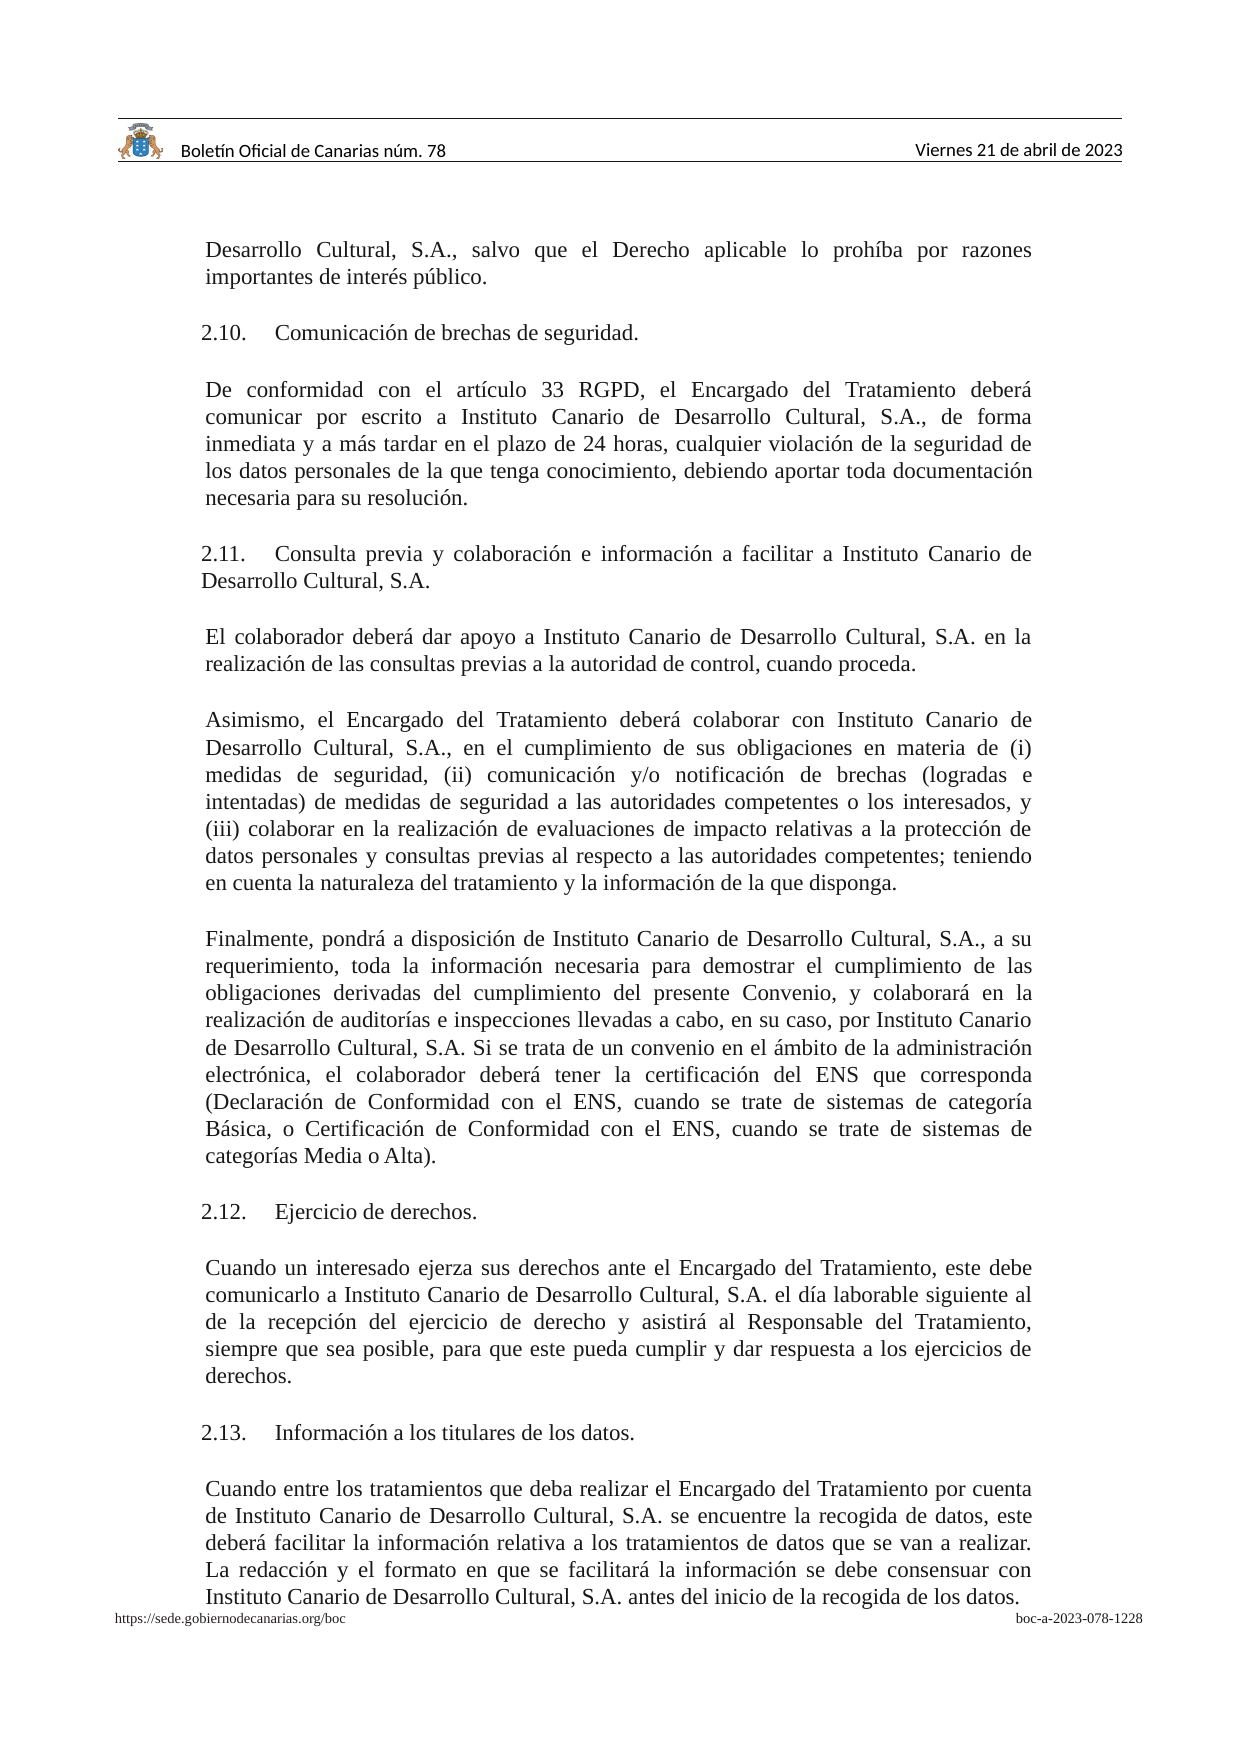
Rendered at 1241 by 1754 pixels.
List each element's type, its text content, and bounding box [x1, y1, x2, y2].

list Ejercicio de derechos. [201, 1198, 1034, 1224]
text Desarrollo Cultural, S.A., salvo que el Derecho aplicable lo prohíba por razones importantes de interés público. [205, 236, 1034, 290]
text Cuando un interesado ejerza sus derechos ante el Encargado del Tratamiento, este debe comunicarlo a Instituto Canario de Desarrollo Cultural, S.A. el día laborable siguiente al de la recepción del ejercicio de derecho y asistirá al Responsable del Tratamiento, siempre que sea posible, para que este pueda cumplir y dar respuesta a los ejercicios de derechos. [205, 1254, 1034, 1389]
text Asimismo, el Encargado del Tratamiento deberá colaborar con Instituto Canario de Desarrollo Cultural, S.A., en el cumplimiento de sus obligaciones en materia de (i) medidas de seguridad, (ii) comunicación y/o notificación de brechas (logradas e intentadas) de medidas de seguridad a las autoridades competentes o los interesados, y (iii) colaborar en la realización de evaluaciones de impacto relativas a la protección de datos personales y consultas previas al respecto a las autoridades competentes; teniendo en cuenta la naturaleza del tratamiento y la información de la que disponga. [205, 707, 1034, 895]
list Información a los titulares de los datos. [201, 1419, 1034, 1445]
text Finalmente, pondrá a disposición de Instituto Canario de Desarrollo Cultural, S.A., a su requerimiento, toda la información necesaria para demostrar el cumplimiento de las obligaciones derivadas del cumplimiento del presente Convenio, y colaborará en la realización de auditorías e inspecciones llevadas a cabo, en su caso, por Instituto Canario de Desarrollo Cultural, S.A. Si se trata de un convenio en el ámbito de la administración electrónica, el colaborador deberá tener la certificación del ENS que corresponda (Declaración de Conformidad con el ENS, cuando se trate de sistemas de categoría Básica, o Certificación de Conformidad con el ENS, cuando se trate de sistemas de categorías Media o Alta). [205, 925, 1034, 1168]
text El colaborador deberá dar apoyo a Instituto Canario de Desarrollo Cultural, S.A. en la realización de las consultas previas a la autoridad de control, cuando proceda. [205, 623, 1034, 677]
text Cuando entre los tratamientos que deba realizar el Encargado del Tratamiento por cuenta de Instituto Canario de Desarrollo Cultural, S.A. se encuentre la recogida de datos, este deberá facilitar la información relativa a los tratamientos de datos que se van a realizar. La redacción y el formato en que se facilitará la información se debe consensuar con Instituto Canario de Desarrollo Cultural, S.A. antes del inicio de la recogida de los datos. [205, 1475, 1034, 1609]
text De conformidad con el artículo 33 RGPD, el Encargado del Tratamiento deberá comunicar por escrito a Instituto Canario de Desarrollo Cultural, S.A., de forma inmediata y a más tardar en el plazo de 24 horas, cualquier violación de la seguridad de los datos personales de la que tenga conocimiento, debiendo aportar toda documentación necesaria para su resolución. [205, 376, 1034, 510]
list Comunicación de brechas de seguridad. [201, 319, 1034, 346]
list Consulta previa y colaboración e información a facilitar a Instituto Canario de Desarrollo Cultural, S.A. [201, 540, 1034, 593]
